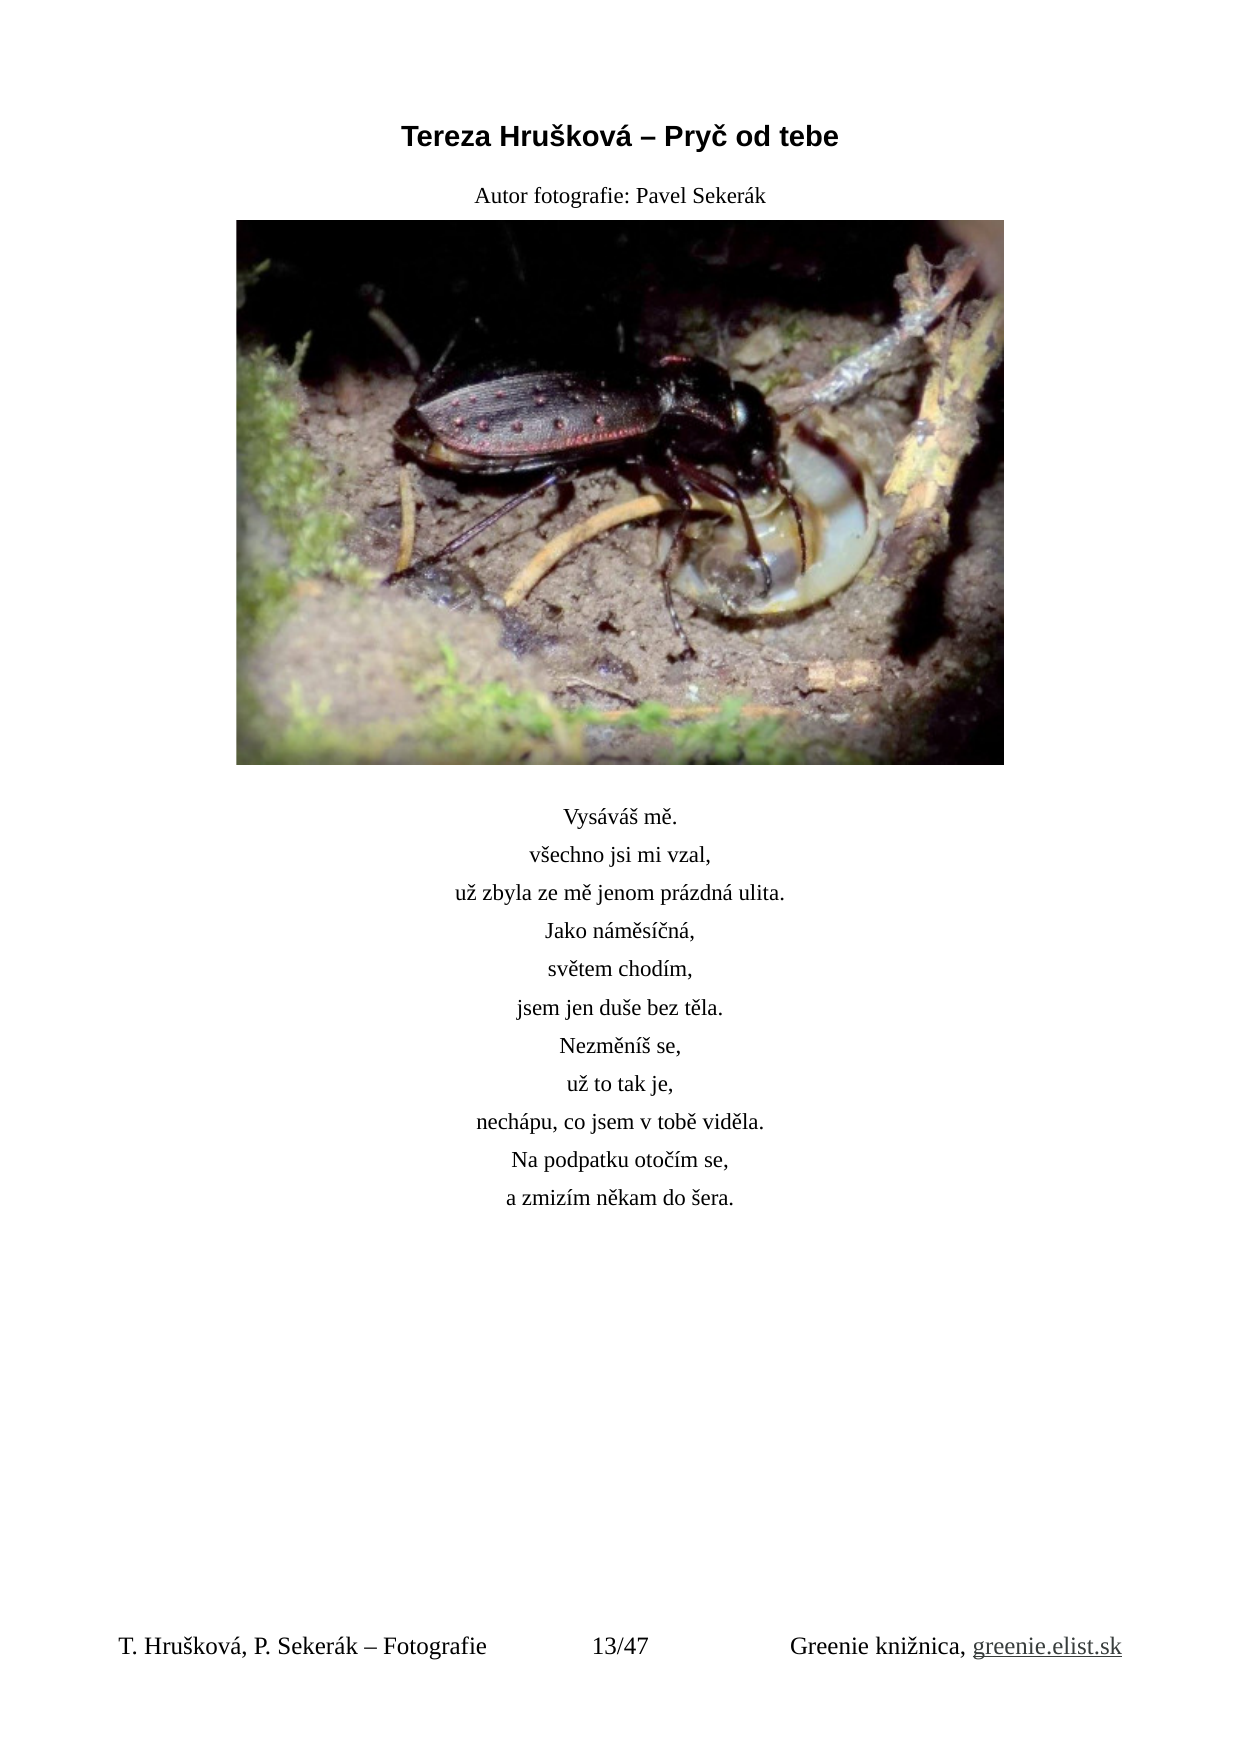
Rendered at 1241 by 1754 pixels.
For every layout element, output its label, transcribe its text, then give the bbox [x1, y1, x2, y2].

text Na podpatku otočím se, [106, 1146, 1134, 1172]
text a zmizím někam do šera. [106, 1184, 1134, 1211]
text už to tak je, [106, 1070, 1134, 1096]
text už zbyla ze mě jenom prázdná ulita. [106, 879, 1134, 906]
text světem chodím, [106, 956, 1134, 982]
text Jako náměsíčná, [106, 917, 1134, 944]
picture [236, 220, 1004, 765]
text všechno jsi mi vzal, [106, 841, 1134, 867]
text Autor fotografie: Pavel Sekerák [106, 182, 1134, 209]
subtitle Tereza Hrušková – Pryč od tebe [106, 119, 1134, 153]
text Vysáváš mě. [106, 803, 1134, 829]
text nechápu, co jsem v tobě viděla. [106, 1108, 1134, 1134]
text Nezměníš se, [106, 1032, 1134, 1058]
text jsem jen duše bez těla. [106, 994, 1134, 1020]
